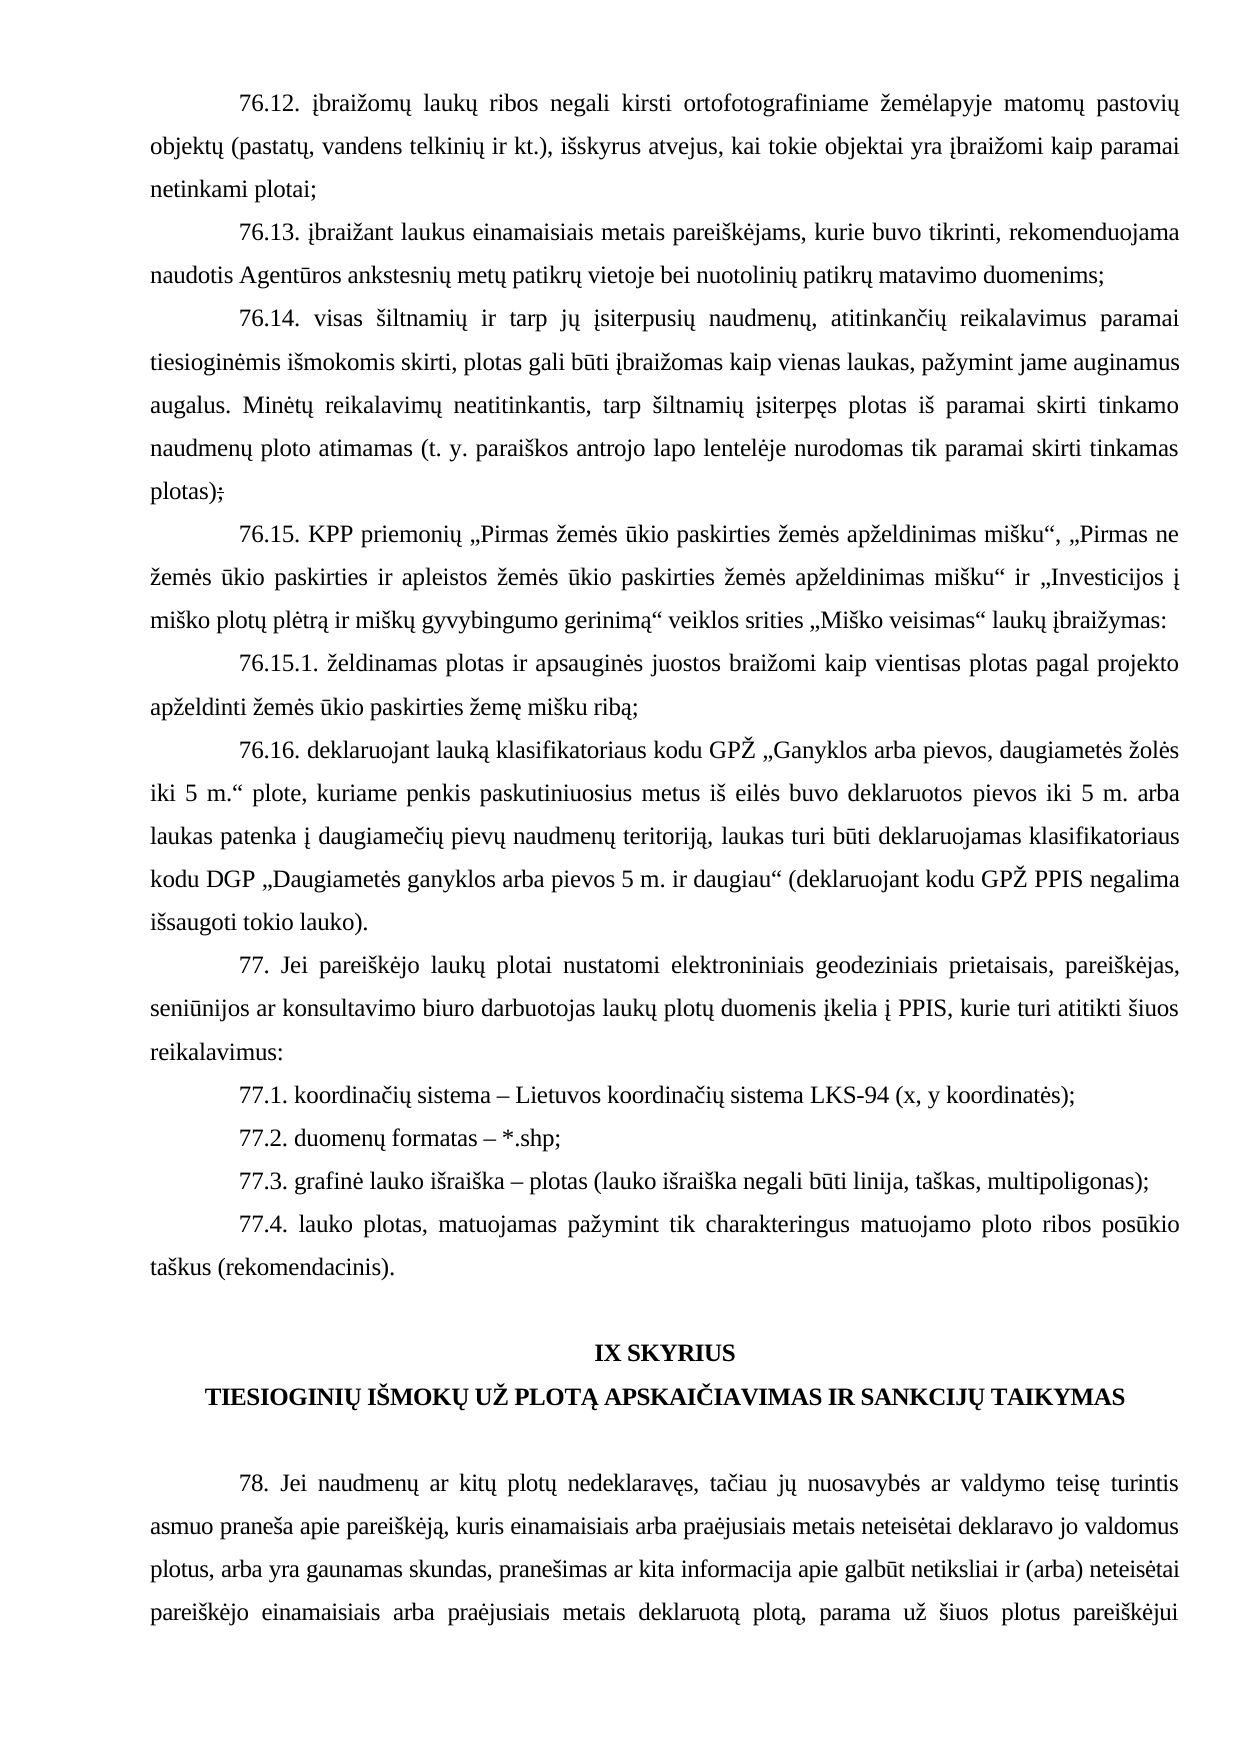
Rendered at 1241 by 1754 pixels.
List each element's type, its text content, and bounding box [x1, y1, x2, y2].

text TIESIOGINIŲ IŠMOKŲ UŽ PLOTĄ APSKAIČIAVIMAS IR SANKCIJŲ TAIKYMAS [150, 1382, 1180, 1410]
text 76.16. deklaruojant lauką klasifikatoriaus kodu GPŽ „Ganyklos arba pievos, daugiametės žolės iki 5 m.“ plote, kuriame penkis paskutiniuosius metus iš eilės buvo deklaruotos pievos iki 5 m. arba laukas patenka į daugiamečių pievų naudmenų teritoriją, laukas turi būti deklaruojamas klasifikatoriaus kodu DGP „Daugiametės ganyklos arba pievos 5 m. ir daugiau“ (deklaruojant kodu GPŽ PPIS negalima išsaugoti tokio lauko). [150, 735, 1180, 936]
text 76.12. įbraižomų laukų ribos negali kirsti ortofotografiniame žemėlapyje matomų pastovių objektų (pastatų, vandens telkinių ir kt.), išskyrus atvejus, kai tokie objektai yra įbraižomi kaip paramai netinkami plotai; [150, 88, 1180, 203]
text 77.2. duomenų formatas – *.shp; [150, 1123, 1180, 1152]
text 77.4. lauko plotas, matuojamas pažymint tik charakteringus matuojamo ploto ribos posūkio taškus (rekomendacinis). [150, 1209, 1180, 1281]
text 76.14. visas šiltnamių ir tarp jų įsiterpusių naudmenų, atitinkančių reikalavimus paramai tiesioginėmis išmokomis skirti, plotas gali būti įbraižomas kaip vienas laukas, pažymint jame auginamus augalus. Minėtų reikalavimų neatitinkantis, tarp šiltnamių įsiterpęs plotas iš paramai skirti tinkamo naudmenų ploto atimamas (t. y. paraiškos antrojo lapo lentelėje nurodomas tik paramai skirti tinkamas plotas); [150, 303, 1180, 505]
text 77. Jei pareiškėjo laukų plotai nustatomi elektroniniais geodeziniais prietaisais, pareiškėjas, seniūnijos ar konsultavimo biuro darbuotojas laukų plotų duomenis įkelia į PPIS, kurie turi atitikti šiuos reikalavimus: [150, 950, 1180, 1065]
text IX SKYRIUS [150, 1338, 1180, 1367]
text 77.3. grafinė lauko išraiška – plotas (lauko išraiška negali būti linija, taškas, multipoligonas); [150, 1166, 1180, 1195]
text 77.1. koordinačių sistema – Lietuvos koordinačių sistema LKS-94 (x, y koordinatės); [150, 1080, 1180, 1108]
text 76.13. įbraižant laukus einamaisiais metais pareiškėjams, kurie buvo tikrinti, rekomenduojama naudotis Agentūros ankstesnių metų patikrų vietoje bei nuotolinių patikrų matavimo duomenims; [150, 217, 1180, 289]
text 78. Jei naudmenų ar kitų plotų nedeklaravęs, tačiau jų nuosavybės ar valdymo teisę turintis asmuo praneša apie pareiškėją, kuris einamaisiais arba praėjusiais metais neteisėtai deklaravo jo valdomus plotus, arba yra gaunamas skundas, pranešimas ar kita informacija apie galbūt netiksliai ir (arba) neteisėtai pareiškėjo einamaisiais arba praėjusiais metais deklaruotą plotą, parama už šiuos plotus pareiškėjui [150, 1468, 1180, 1626]
text 76.15. KPP priemonių „Pirmas žemės ūkio paskirties žemės apželdinimas mišku“, „Pirmas ne žemės ūkio paskirties ir apleistos žemės ūkio paskirties žemės apželdinimas mišku“ ir „Investicijos į miško plotų plėtrą ir miškų gyvybingumo gerinimą“ veiklos srities „Miško veisimas“ laukų įbraižymas: [150, 519, 1180, 634]
text 76.15.1. želdinamas plotas ir apsauginės juostos braižomi kaip vientisas plotas pagal projekto apželdinti žemės ūkio paskirties žemę mišku ribą; [150, 648, 1180, 720]
